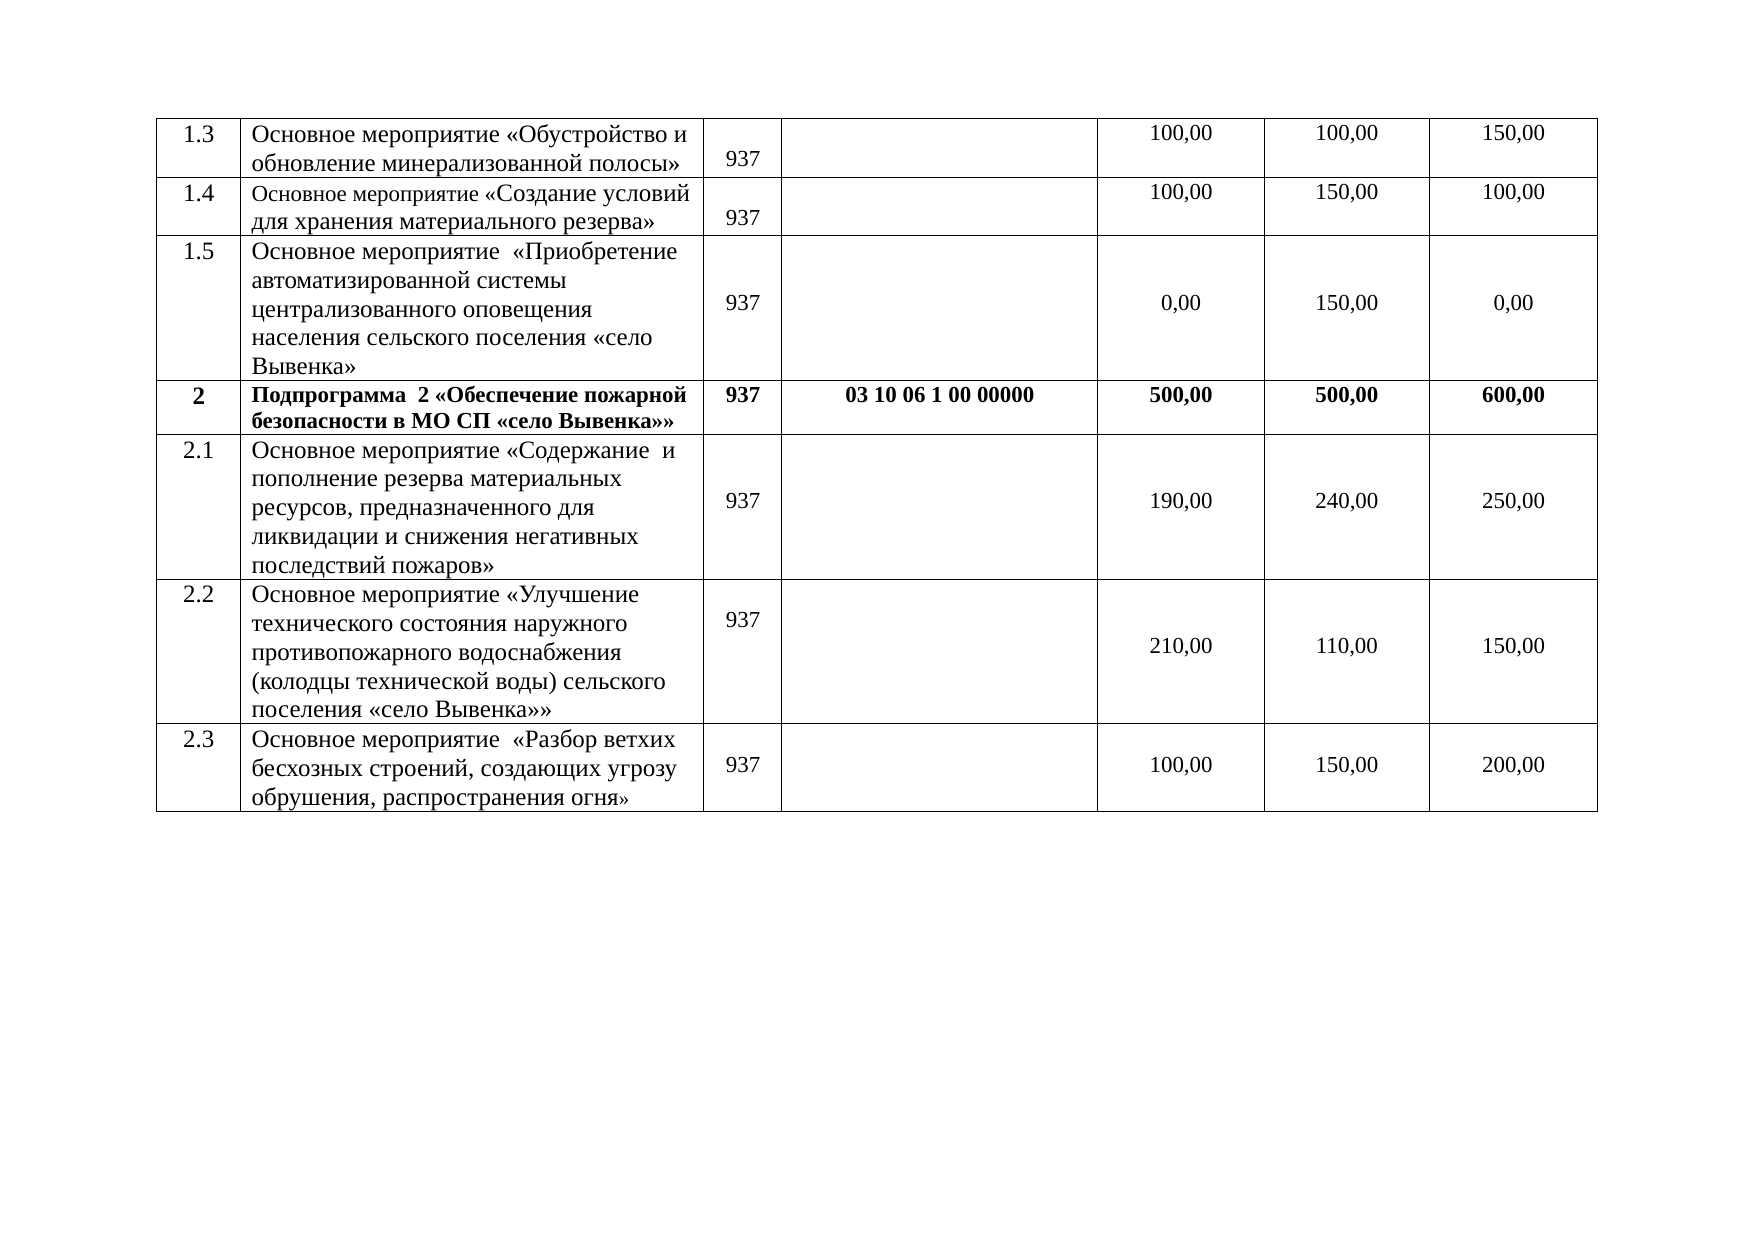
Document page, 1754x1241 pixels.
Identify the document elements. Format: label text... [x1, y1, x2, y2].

table_cell 240,00 [1265, 435, 1429, 578]
table_cell 150,00 [1265, 724, 1429, 811]
table_cell 500,00 [1098, 381, 1264, 434]
table_cell 100,00 [1265, 119, 1429, 177]
table_cell [782, 580, 1097, 723]
table_cell [782, 119, 1097, 177]
table_cell 0,00 [1098, 236, 1264, 380]
table_cell 0,00 [1430, 236, 1597, 380]
table_cell 937 [704, 580, 781, 723]
table_cell 937 [704, 119, 781, 177]
table_cell 1.3 [157, 119, 240, 177]
table_cell 190,00 [1098, 435, 1264, 578]
table_cell 200,00 [1430, 724, 1597, 811]
table_cell 100,00 [1098, 724, 1264, 811]
table_cell 2.2 [157, 580, 240, 723]
table_cell 600,00 [1430, 381, 1597, 434]
table_cell 150,00 [1430, 119, 1597, 177]
table_cell Основное мероприятие «Создание условий для хранения материального резерва» [241, 178, 703, 235]
table_cell 100,00 [1098, 119, 1264, 177]
table_cell 1.5 [157, 236, 240, 380]
table_cell 937 [704, 178, 781, 235]
table_cell 937 [704, 724, 781, 811]
table_cell 937 [704, 435, 781, 578]
table_cell Основное мероприятие «Содержание и пополнение резерва материальных ресурсов, предназначенного для ликвидации и снижения негативных последствий пожаров» [241, 435, 703, 578]
table_cell [782, 435, 1097, 578]
table_cell Основное мероприятие «Приобретение автоматизированной системы централизованного оповещения населения сельского поселения «село Вывенка» [241, 236, 703, 380]
table_cell 150,00 [1265, 236, 1429, 380]
table_cell 150,00 [1265, 178, 1429, 235]
table_cell 2.3 [157, 724, 240, 811]
table_cell Основное мероприятие «Разбор ветхих бесхозных строений, создающих угрозу обрушения, распространения огня» [241, 724, 703, 811]
table_cell 937 [704, 381, 781, 434]
table_cell 150,00 [1430, 580, 1597, 723]
table_cell [782, 178, 1097, 235]
table_cell 100,00 [1098, 178, 1264, 235]
table_cell 210,00 [1098, 580, 1264, 723]
table_cell 100,00 [1430, 178, 1597, 235]
table_cell Подпрограмма 2 «Обеспечение пожарной безопасности в МО СП «село Вывенка»» [241, 381, 703, 434]
table_cell [782, 724, 1097, 811]
table_cell 03 10 06 1 00 00000 [782, 381, 1097, 434]
table_cell Основное мероприятие «Обустройство и обновление минерализованной полосы» [241, 119, 703, 177]
table_cell [782, 236, 1097, 380]
table_cell Основное мероприятие «Улучшение технического состояния наружного противопожарного водоснабжения (колодцы технической воды) сельского поселения «село Вывенка»» [241, 580, 703, 723]
table_cell 937 [704, 236, 781, 380]
table_cell 1.4 [157, 178, 240, 235]
table_cell 2.1 [157, 435, 240, 578]
table_cell 2 [157, 381, 240, 434]
table_cell 500,00 [1265, 381, 1429, 434]
table_cell 110,00 [1265, 580, 1429, 723]
table_cell 250,00 [1430, 435, 1597, 578]
